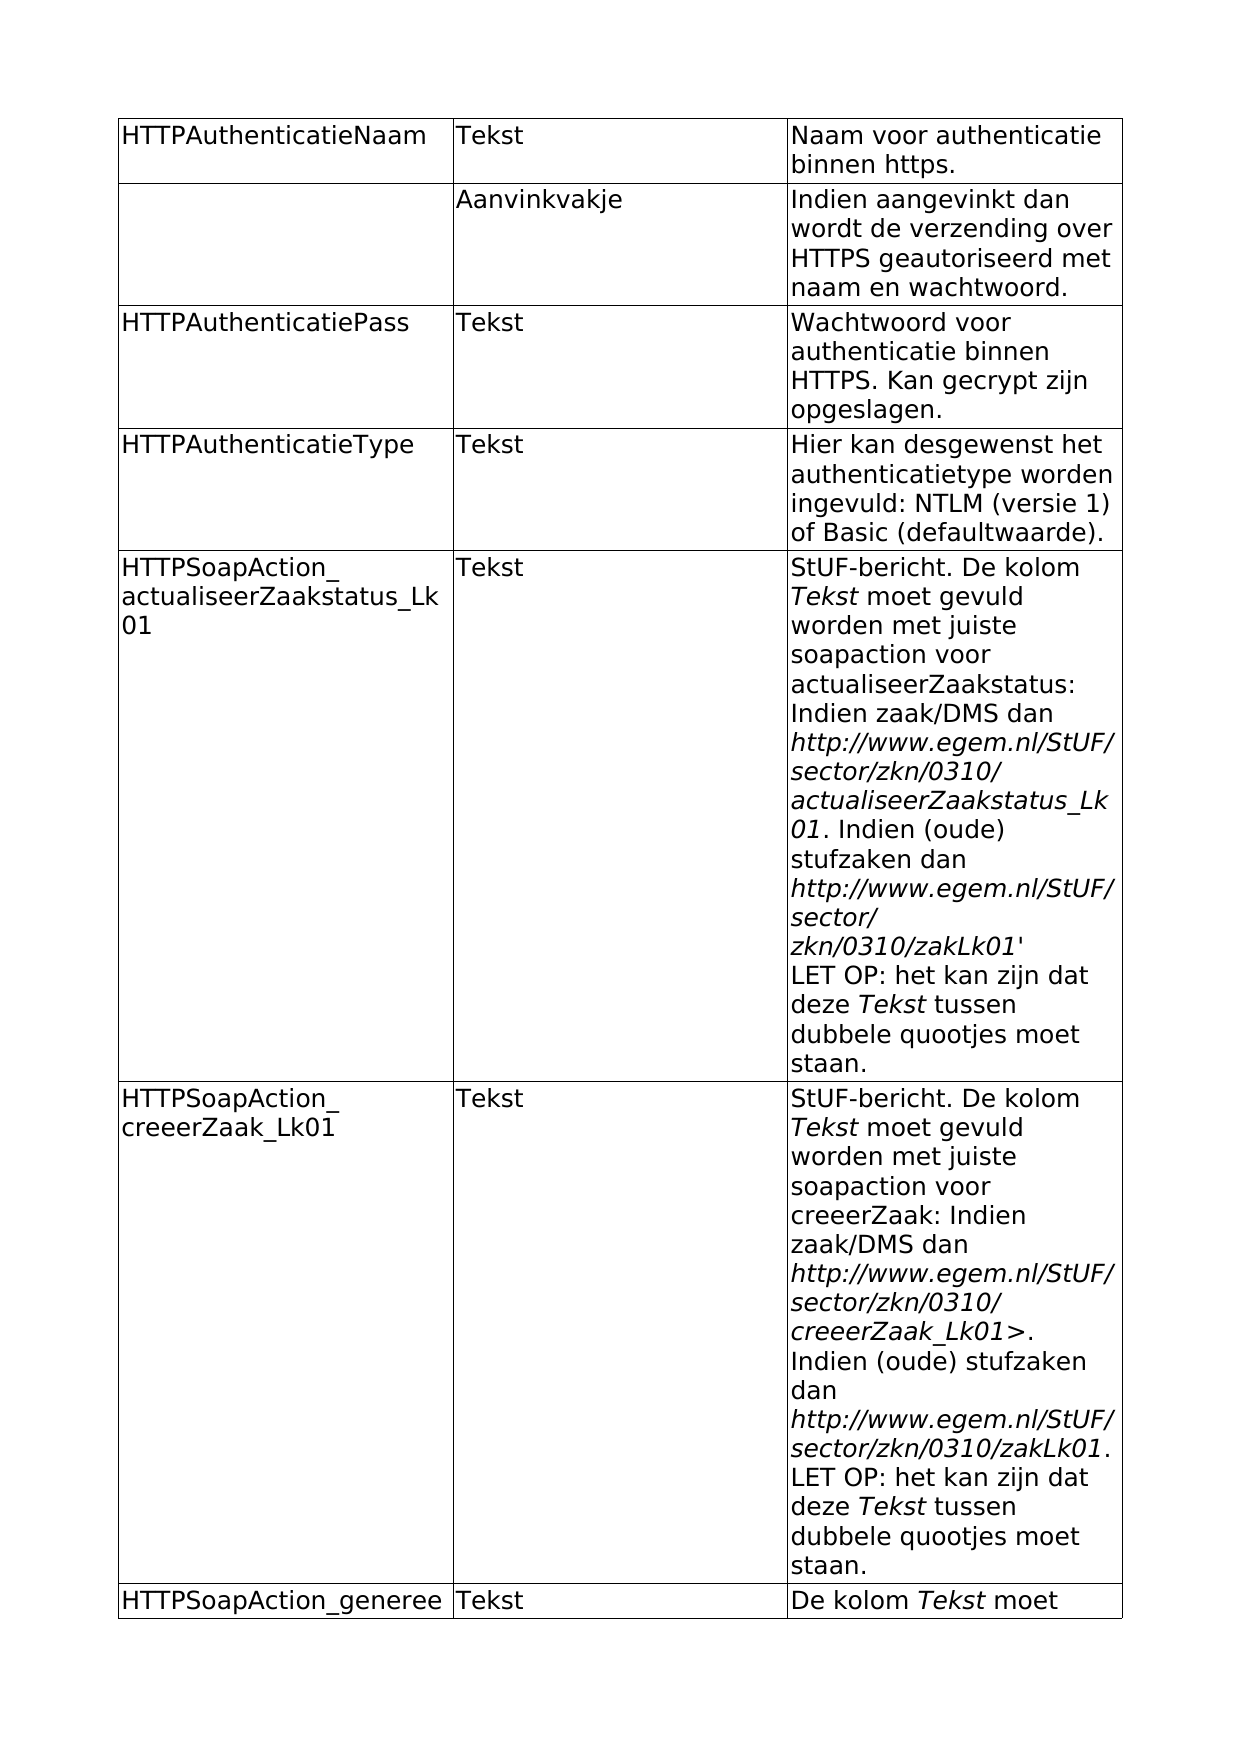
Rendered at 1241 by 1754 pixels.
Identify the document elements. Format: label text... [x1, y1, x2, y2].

table_cell StUF-bericht. De kolom Tekst moet gevuld worden met juiste soapaction voor creeerZaak: Indien zaak/DMS dan http://www.egem.nl/StUF/sector/zkn/0310/ creeerZaak_Lk01>. Indien (oude) stufzaken dan http://www.egem.nl/StUF/sector/zkn/0310/zakLk01. LET OP: het kan zijn dat deze Tekst tussen dubbele quootjes moet staan. [788, 1082, 1122, 1583]
table_cell Tekst [454, 551, 787, 1081]
table_cell HTTPSoapAction_ actualiseerZaakstatus_Lk01 [119, 551, 453, 1081]
table_cell Tekst [454, 429, 787, 550]
table_cell HTTPSoapAction_generee [119, 1584, 453, 1618]
table_cell Indien aangevinkt dan wordt de verzending over HTTPS geautoriseerd met naam en wachtwoord. [788, 184, 1122, 305]
table_cell Naam voor authenticatie binnen https. [788, 119, 1122, 182]
table_cell StUF-bericht. De kolom Tekst moet gevuld worden met juiste soapaction voor actualiseerZaakstatus: Indien zaak/DMS dan http://www.egem.nl/StUF/sector/zkn/0310/ actualiseerZaakstatus_Lk01. Indien (oude) stufzaken dan http://www.egem.nl/StUF/sector/ zkn/0310/zakLk01' LET OP: het kan zijn dat deze Tekst tussen dubbele quootjes moet staan. [788, 551, 1122, 1081]
table_cell Wachtwoord voor authenticatie binnen HTTPS. Kan gecrypt zijn opgeslagen. [788, 306, 1122, 428]
table_cell HTTPAuthenticatieType [119, 429, 453, 550]
table_cell HTTPAuthenticatieNaam [119, 119, 453, 182]
table_cell [119, 184, 453, 305]
table_cell Tekst [454, 1082, 787, 1583]
table_cell Tekst [454, 119, 787, 182]
table_cell HTTPSoapAction_ creeerZaak_Lk01 [119, 1082, 453, 1583]
table_cell Tekst [454, 1584, 787, 1618]
table_cell Aanvinkvakje [454, 184, 787, 305]
table_cell HTTPAuthenticatiePass [119, 306, 453, 428]
table_cell Tekst [454, 306, 787, 428]
table_cell Hier kan desgewenst het authenticatietype worden ingevuld: NTLM (versie 1) of Basic (defaultwaarde). [788, 429, 1122, 550]
table_cell De kolom Tekst moet [788, 1584, 1122, 1618]
